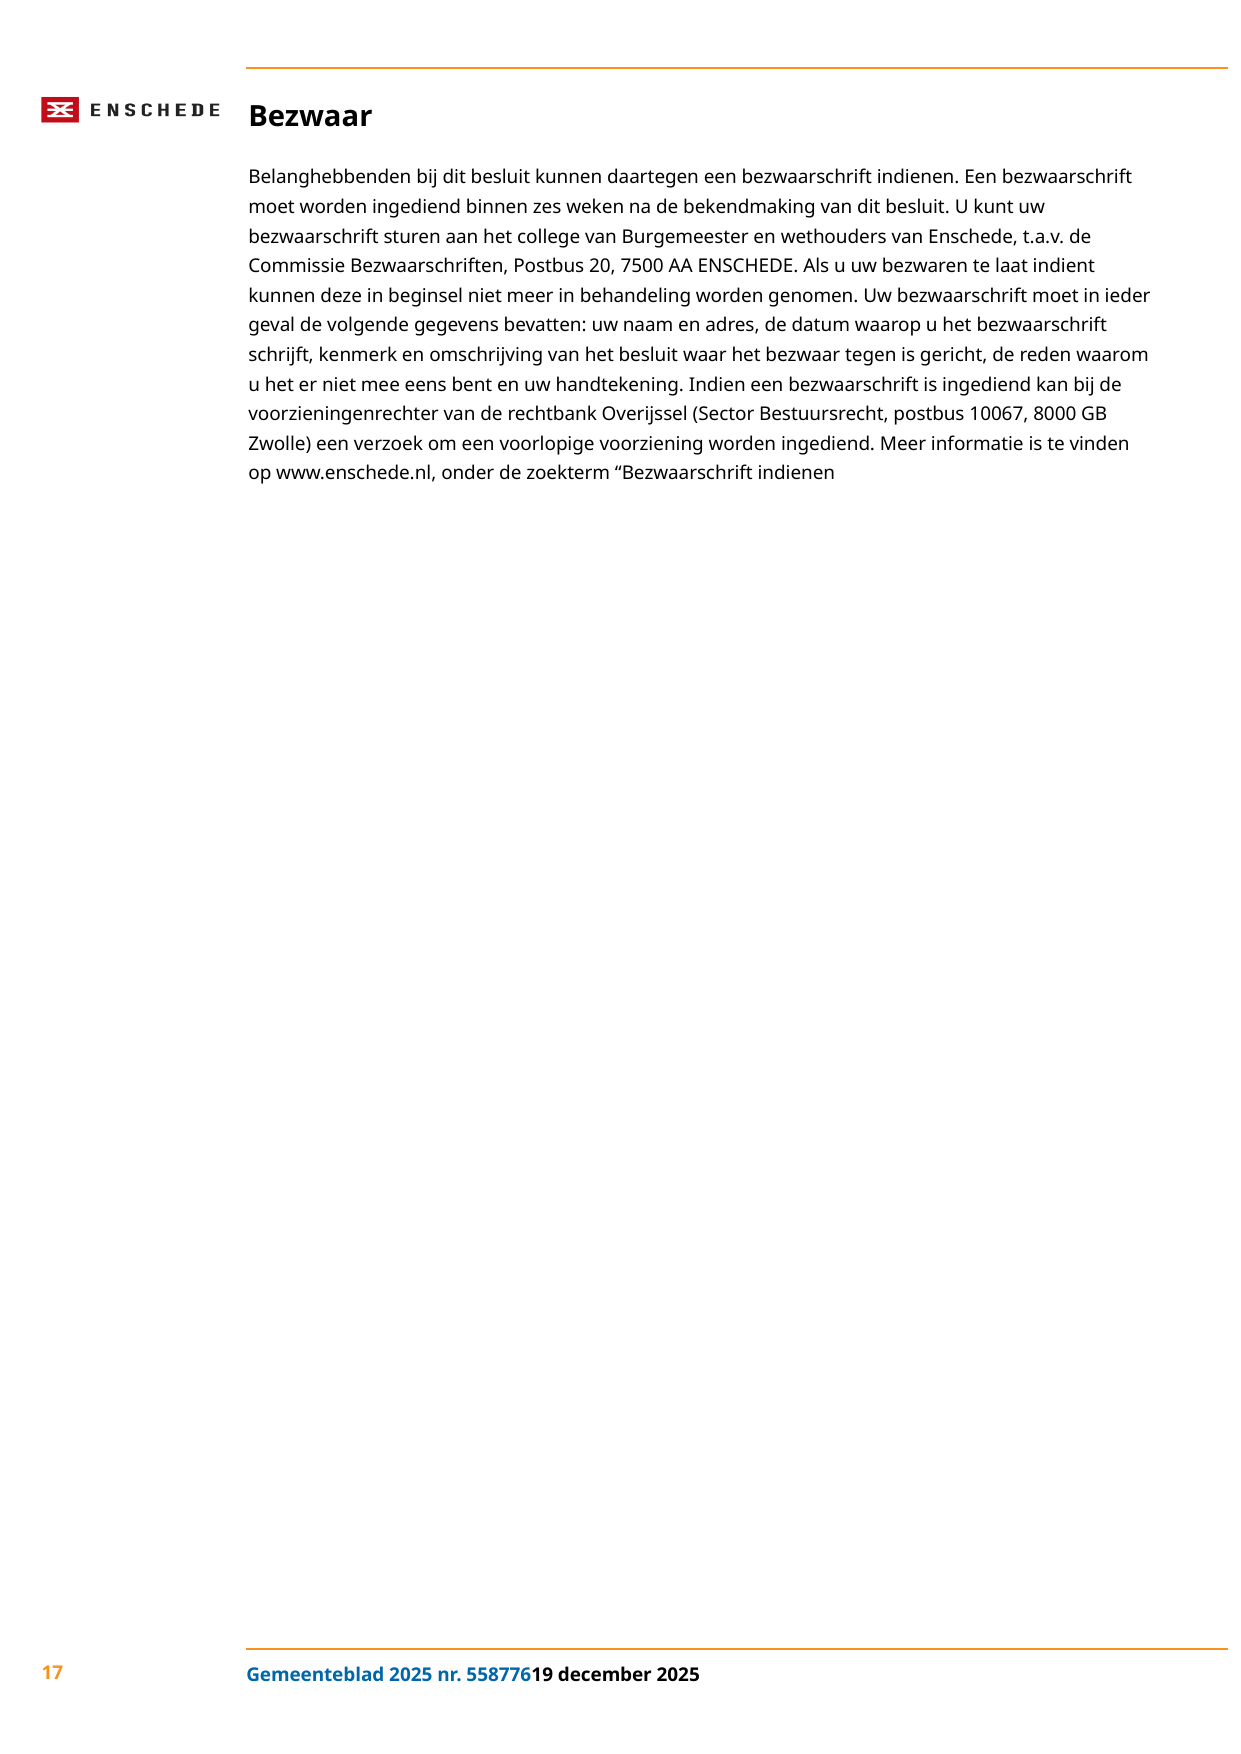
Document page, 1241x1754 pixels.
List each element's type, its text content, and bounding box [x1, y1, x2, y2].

text Belanghebbenden bij dit besluit kunnen daartegen een bezwaarschrift indienen. Een bezwaarschrift moet worden ingediend binnen zes weken na de bekendmaking van dit besluit. U kunt uw bezwaarschrift sturen aan het college van Burgemeester en wethouders van Enschede, t.a.v. de Commissie Bezwaarschriften, Postbus 20, 7500 AA ENSCHEDE. Als u uw bezwaren te laat indient kunnen deze in beginsel niet meer in behandeling worden genomen. Uw bezwaarschrift moet in ieder geval de volgende gegevens bevatten: uw naam en adres, de datum waarop u het bezwaarschrift schrijft, kenmerk en omschrijving van het besluit waar het bezwaar tegen is gericht, de reden waarom u het er niet mee eens bent en uw handtekening. Indien een bezwaarschrift is ingediend kan bij de voorzieningenrechter van de rechtbank Overijssel (Sector Bestuursrecht, postbus 10067, 8000 GB Zwolle) een verzoek om een voorlopige voorziening worden ingediend. Meer informatie is te vinden op www.enschede.nl, onder de zoekterm “Bezwaarschrift indienen [248, 164, 1152, 485]
text Bezwaar [248, 95, 1152, 134]
picture [41, 47, 231, 172]
